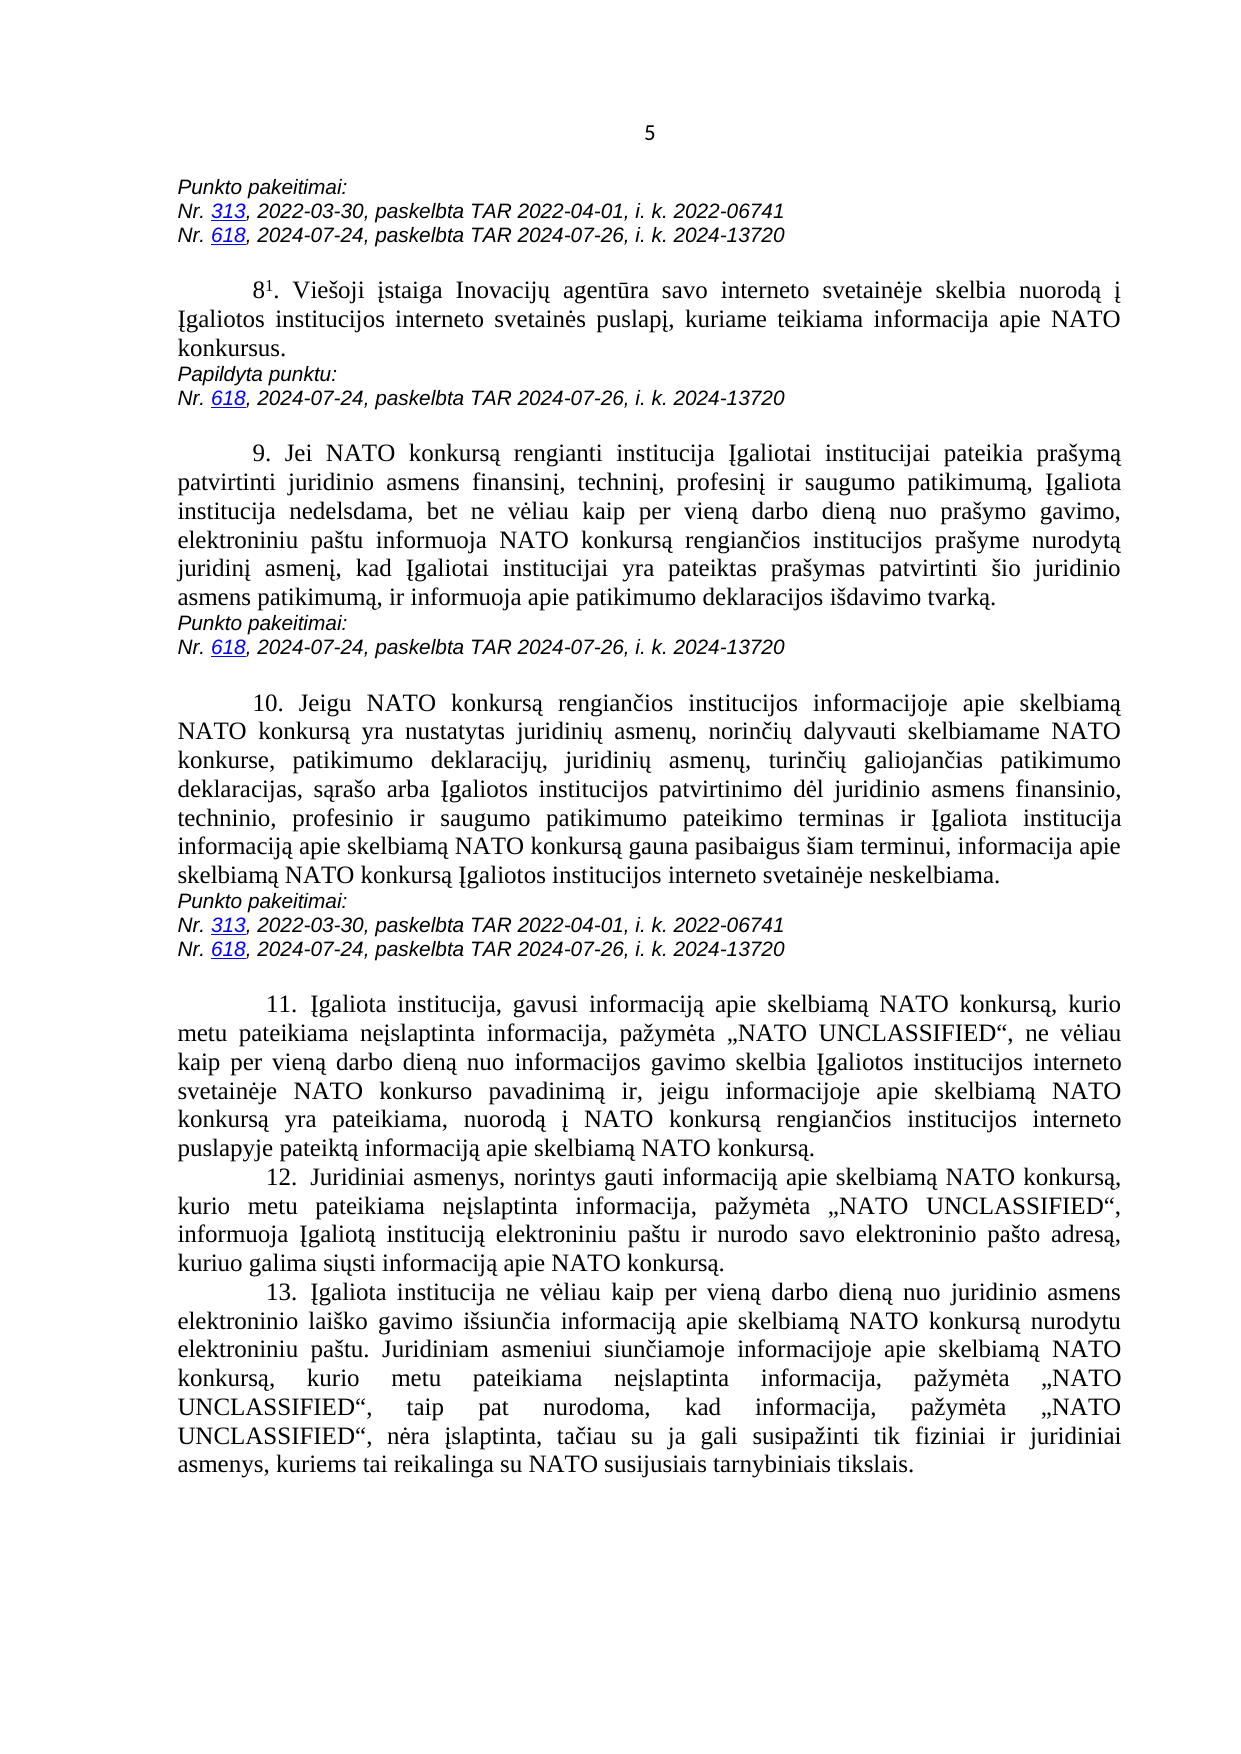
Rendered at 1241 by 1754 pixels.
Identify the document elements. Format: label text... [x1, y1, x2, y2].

text Nr. 618, 2024-07-24, paskelbta TAR 2024-07-26, i. k. 2024-13720 [177, 937, 1122, 961]
text Punkto pakeitimai: [177, 175, 1122, 199]
text 13. Įgaliota institucija ne vėliau kaip per vieną darbo dieną nuo juridinio asmens elektroninio laiško gavimo išsiunčia informaciją apie skelbiamą NATO konkursą nurodytu elektroniniu paštu. Juridiniam asmeniui siunčiamoje informacijoje apie skelbiamą NATO konkursą, kurio metu pateikiama neįslaptinta informacija, pažymėta „NATO UNCLASSIFIED“, taip pat nurodoma, kad informacija, pažymėta „NATO UNCLASSIFIED“, nėra įslaptinta, tačiau su ja gali susipažinti tik fiziniai ir juridiniai asmenys, kuriems tai reikalinga su NATO susijusiais tarnybiniais tikslais. [177, 1277, 1122, 1478]
text Nr. 313, 2022-03-30, paskelbta TAR 2022-04-01, i. k. 2022-06741 [177, 913, 1122, 937]
text 10. Jeigu NATO konkursą rengiančios institucijos informacijoje apie skelbiamą NATO konkursą yra nustatytas juridinių asmenų, norinčių dalyvauti skelbiamame NATO konkurse, patikimumo deklaracijų, juridinių asmenų, turinčių galiojančias patikimumo deklaracijas, sąrašo arba Įgaliotos institucijos patvirtinimo dėl juridinio asmens finansinio, techninio, profesinio ir saugumo patikimumo pateikimo terminas ir Įgaliota institucija informaciją apie skelbiamą NATO konkursą gauna pasibaigus šiam terminui, informacija apie skelbiamą NATO konkursą Įgaliotos institucijos interneto svetainėje neskelbiama. [177, 688, 1122, 889]
text Nr. 618, 2024-07-24, paskelbta TAR 2024-07-26, i. k. 2024-13720 [177, 223, 1122, 247]
text Nr. 618, 2024-07-24, paskelbta TAR 2024-07-26, i. k. 2024-13720 [177, 635, 1122, 659]
text Nr. 618, 2024-07-24, paskelbta TAR 2024-07-26, i. k. 2024-13720 [177, 386, 1122, 410]
text Papildyta punktu: [177, 362, 1122, 386]
text 9. Jei NATO konkursą rengianti institucija Įgaliotai institucijai pateikia prašymą patvirtinti juridinio asmens finansinį, techninį, profesinį ir saugumo patikimumą, Įgaliota institucija nedelsdama, bet ne vėliau kaip per vieną darbo dieną nuo prašymo gavimo, elektroniniu paštu informuoja NATO konkursą rengiančios institucijos prašyme nurodytą juridinį asmenį, kad Įgaliotai institucijai yra pateiktas prašymas patvirtinti šio juridinio asmens patikimumą, ir informuoja apie patikimumo deklaracijos išdavimo tvarką. [177, 438, 1122, 611]
text Punkto pakeitimai: [177, 889, 1122, 913]
text Punkto pakeitimai: [177, 611, 1122, 635]
text Nr. 313, 2022-03-30, paskelbta TAR 2022-04-01, i. k. 2022-06741 [177, 199, 1122, 223]
text 81. Viešoji įstaiga Inovacijų agentūra savo interneto svetainėje skelbia nuorodą į Įgaliotos institucijos interneto svetainės puslapį, kuriame teikiama informacija apie NATO konkursus. [177, 276, 1122, 362]
text 11. Įgaliota institucija, gavusi informaciją apie skelbiamą NATO konkursą, kurio metu pateikiama neįslaptinta informacija, pažymėta „NATO UNCLASSIFIED“, ne vėliau kaip per vieną darbo dieną nuo informacijos gavimo skelbia Įgaliotos institucijos interneto svetainėje NATO konkurso pavadinimą ir, jeigu informacijoje apie skelbiamą NATO konkursą yra pateikiama, nuorodą į NATO konkursą rengiančios institucijos interneto puslapyje pateiktą informaciją apie skelbiamą NATO konkursą. [177, 989, 1122, 1162]
text 12. Juridiniai asmenys, norintys gauti informaciją apie skelbiamą NATO konkursą, kurio metu pateikiama neįslaptinta informacija, pažymėta „NATO UNCLASSIFIED“, informuoja Įgaliotą instituciją elektroniniu paštu ir nurodo savo elektroninio pašto adresą, kuriuo galima siųsti informaciją apie NATO konkursą. [177, 1162, 1122, 1277]
